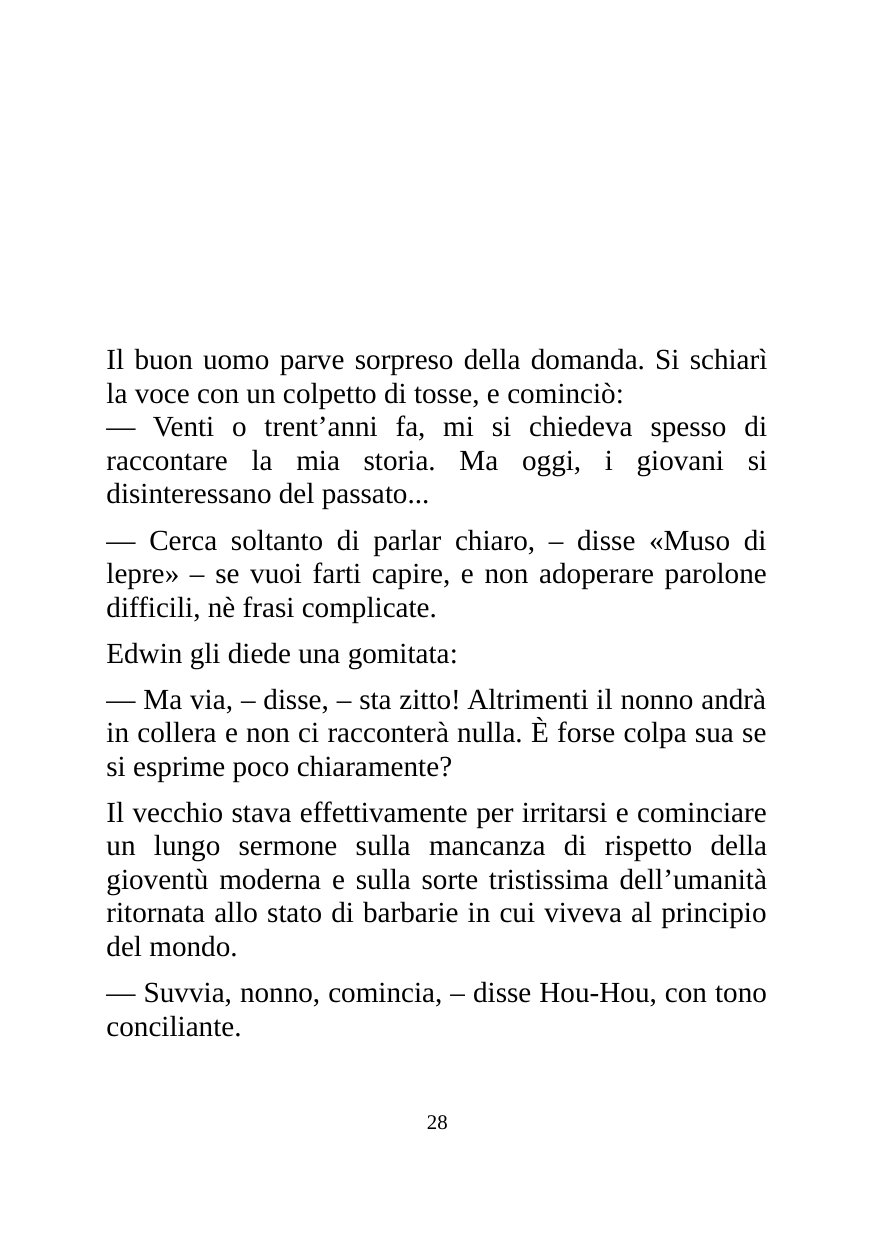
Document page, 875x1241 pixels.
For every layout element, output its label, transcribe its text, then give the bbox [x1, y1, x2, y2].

text — Suvvia, nonno, comincia, – disse Hou-Hou, con tono conciliante. [106, 975, 768, 1042]
text — Ma via, – disse, – sta zitto! Altrimenti il nonno andrà in collera e non ci racconterà nulla. È forse colpa sua se si esprime poco chiaramente? [106, 682, 768, 782]
text Il vecchio stava effettivamente per irritarsi e cominciare un lungo sermone sulla mancanza di rispetto della gioventù moderna e sulla sorte tristissima dell’umanità ritornata allo stato di barbarie in cui viveva al principio del mondo. [106, 795, 768, 963]
text — Venti o trent’anni fa, mi si chiedeva spesso di raccontare la mia storia. Ma oggi, i giovani si disinteressano del passato... [106, 409, 768, 510]
text Il buon uomo parve sorpreso della domanda. Si schiarì la voce con un colpetto di tosse, e cominciò: [106, 342, 768, 409]
text — Cerca soltanto di parlar chiaro, – disse «Muso di lepre» – se vuoi farti capire, e non adoperare parolone difficili, nè frasi complicate. [106, 523, 768, 623]
text Edwin gli diede una gomitata: [106, 636, 768, 669]
